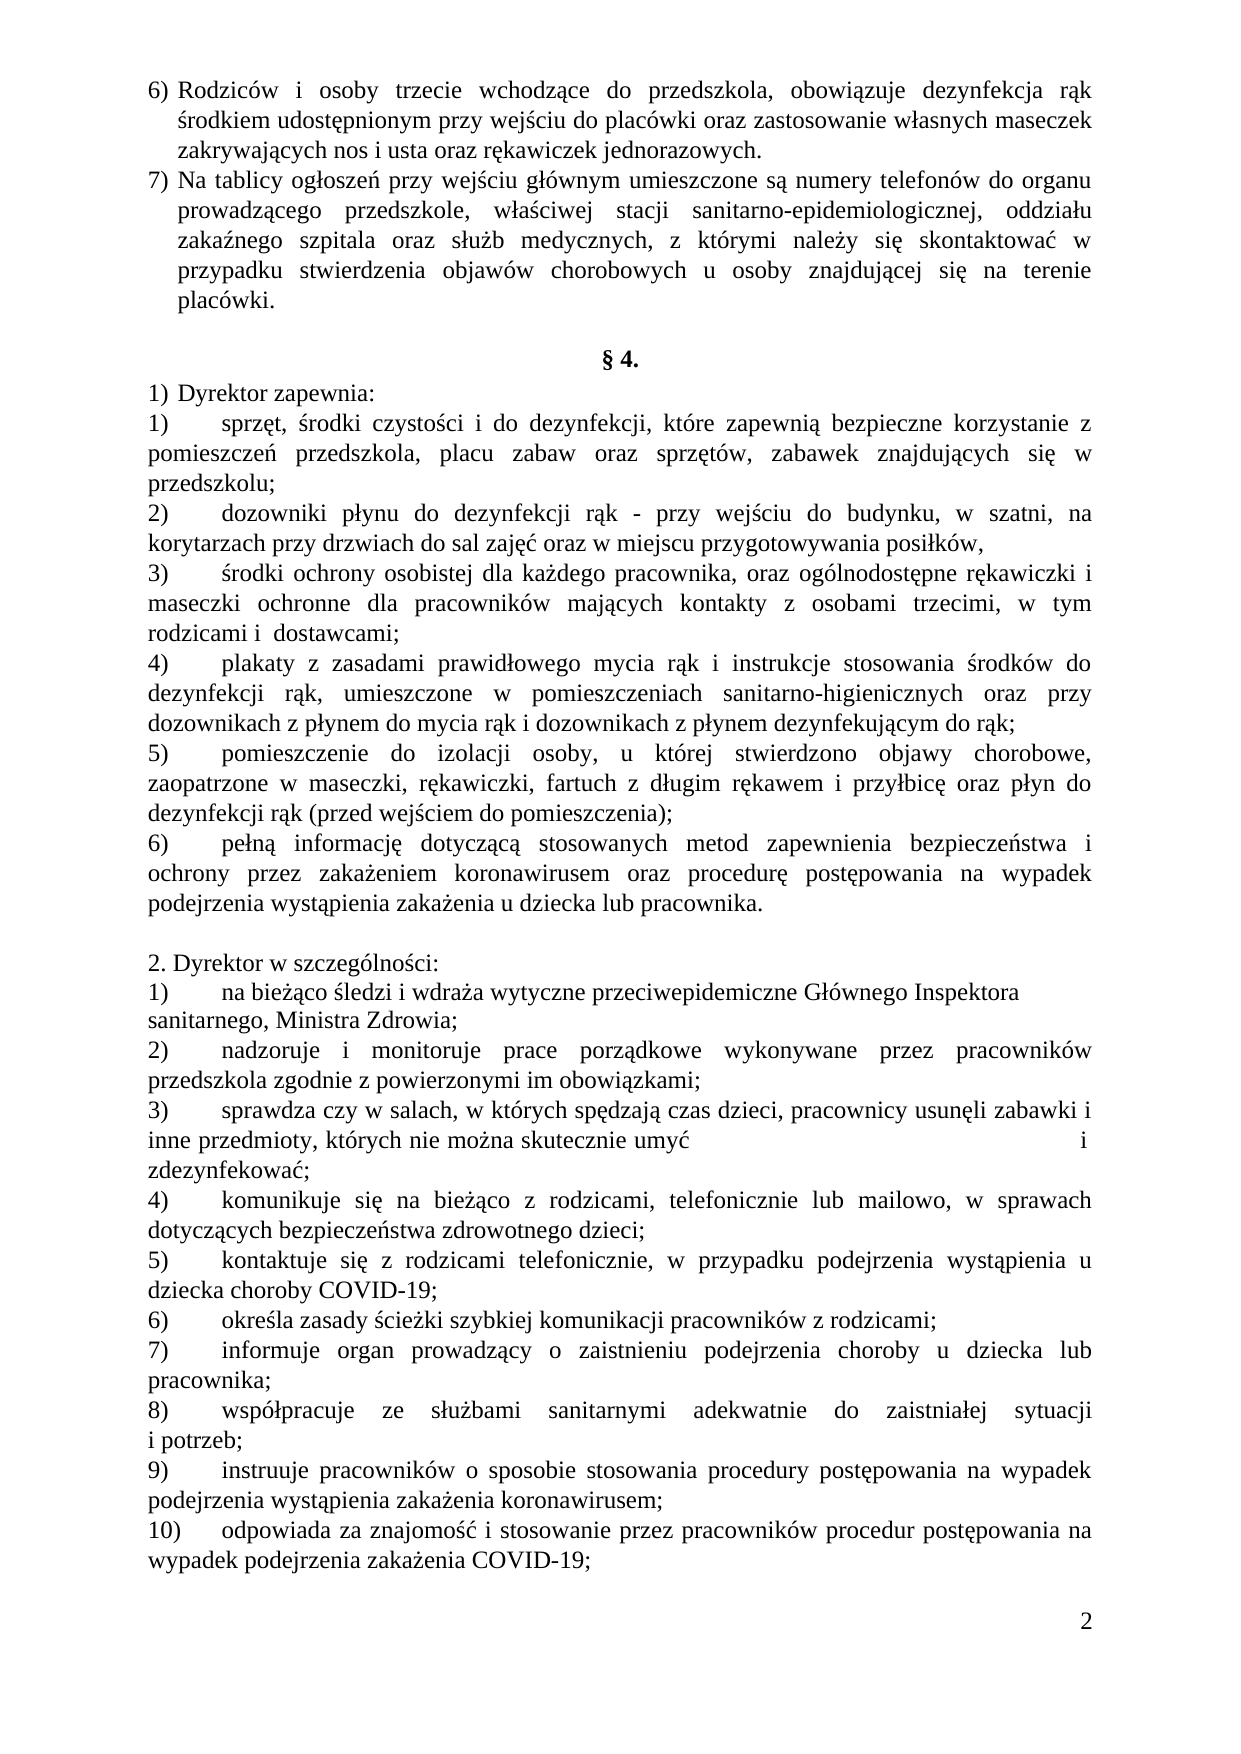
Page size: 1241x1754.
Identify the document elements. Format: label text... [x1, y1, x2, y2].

list Na tablicy ogłoszeń przy wejściu głównym umieszczone są numery telefonów do organu prowadzącego przedszkole, właściwej stacji sanitarno-epidemiologicznej, oddziału zakaźnego szpitala oraz służb medycznych, z którymi należy się skontaktować w przypadku stwierdzenia objawów chorobowych u osoby znajdującej się na terenie placówki. [148, 164, 1093, 314]
list instruuje pracowników o sposobie stosowania procedury postępowania na wypadek podejrzenia wystąpienia zakażenia koronawirusem; [148, 1454, 1093, 1514]
list pomieszczenie do izolacji osoby, u której stwierdzono objawy chorobowe, zaopatrzone w maseczki, rękawiczki, fartuch z długim rękawem i przyłbicę oraz płyn do dezynfekcji rąk (przed wejściem do pomieszczenia); [148, 737, 1093, 827]
list pełną informację dotyczącą stosowanych metod zapewnienia bezpieczeństwa i ochrony przez zakażeniem koronawirusem oraz procedurę postępowania na wypadek podejrzenia wystąpienia zakażenia u dziecka lub pracownika. [148, 827, 1093, 917]
list Rodziców i osoby trzecie wchodzące do przedszkola, obowiązuje dezynfekcja rąk środkiem udostępnionym przy wejściu do placówki oraz zastosowanie własnych maseczek zakrywających nos i usta oraz rękawiczek jednorazowych. [148, 74, 1093, 164]
list nadzoruje i monitoruje prace porządkowe wykonywane przez pracowników przedszkola zgodnie z powierzonymi im obowiązkami; [148, 1034, 1093, 1094]
list środki ochrony osobistej dla każdego pracownika, oraz ogólnodostępne rękawiczki i maseczki ochronne dla pracowników mających kontakty z osobami trzecimi, w tym rodzicami i dostawcami; [148, 557, 1093, 647]
text 2. Dyrektor w szczególności: [148, 947, 1093, 977]
list plakaty z zasadami prawidłowego mycia rąk i instrukcje stosowania środków do dezynfekcji rąk, umieszczone w pomieszczeniach sanitarno-higienicznych oraz przy dozownikach z płynem do mycia rąk i dozownikach z płynem dezynfekującym do rąk; [148, 647, 1093, 737]
list dozowniki płynu do dezynfekcji rąk - przy wejściu do budynku, w szatni, na korytarzach przy drzwiach do sal zajęć oraz w miejscu przygotowywania posiłków, [148, 497, 1093, 557]
list komunikuje się na bieżąco z rodzicami, telefonicznie lub mailowo, w sprawach dotyczących bezpieczeństwa zdrowotnego dzieci; [148, 1184, 1093, 1244]
list kontaktuje się z rodzicami telefonicznie, w przypadku podejrzenia wystąpienia u dziecka choroby COVID-19; [148, 1244, 1093, 1304]
list określa zasady ścieżki szybkiej komunikacji pracowników z rodzicami; [148, 1304, 1093, 1334]
text § 4. [148, 344, 1093, 372]
list informuje organ prowadzący o zaistnieniu podejrzenia choroby u dziecka lub pracownika; [148, 1334, 1093, 1394]
list odpowiada za znajomość i stosowanie przez pracowników procedur postępowania na wypadek podejrzenia zakażenia COVID-19; [148, 1514, 1093, 1574]
list na bieżąco śledzi i wdraża wytyczne przeciwepidemiczne Głównego Inspektora sanitarnego, Ministra Zdrowia; [148, 977, 1093, 1034]
list Dyrektor zapewnia: [148, 377, 1093, 407]
list sprawdza czy w salach, w których spędzają czas dzieci, pracownicy usunęli zabawki i inne przedmioty, których nie można skutecznie umyć i zdezynfekować; [148, 1094, 1093, 1184]
list współpracuje ze służbami sanitarnymi adekwatnie do zaistniałej sytuacji i potrzeb; [148, 1394, 1093, 1454]
list sprzęt, środki czystości i do dezynfekcji, które zapewnią bezpieczne korzystanie z pomieszczeń przedszkola, placu zabaw oraz sprzętów, zabawek znajdujących się w przedszkolu; [148, 407, 1093, 497]
